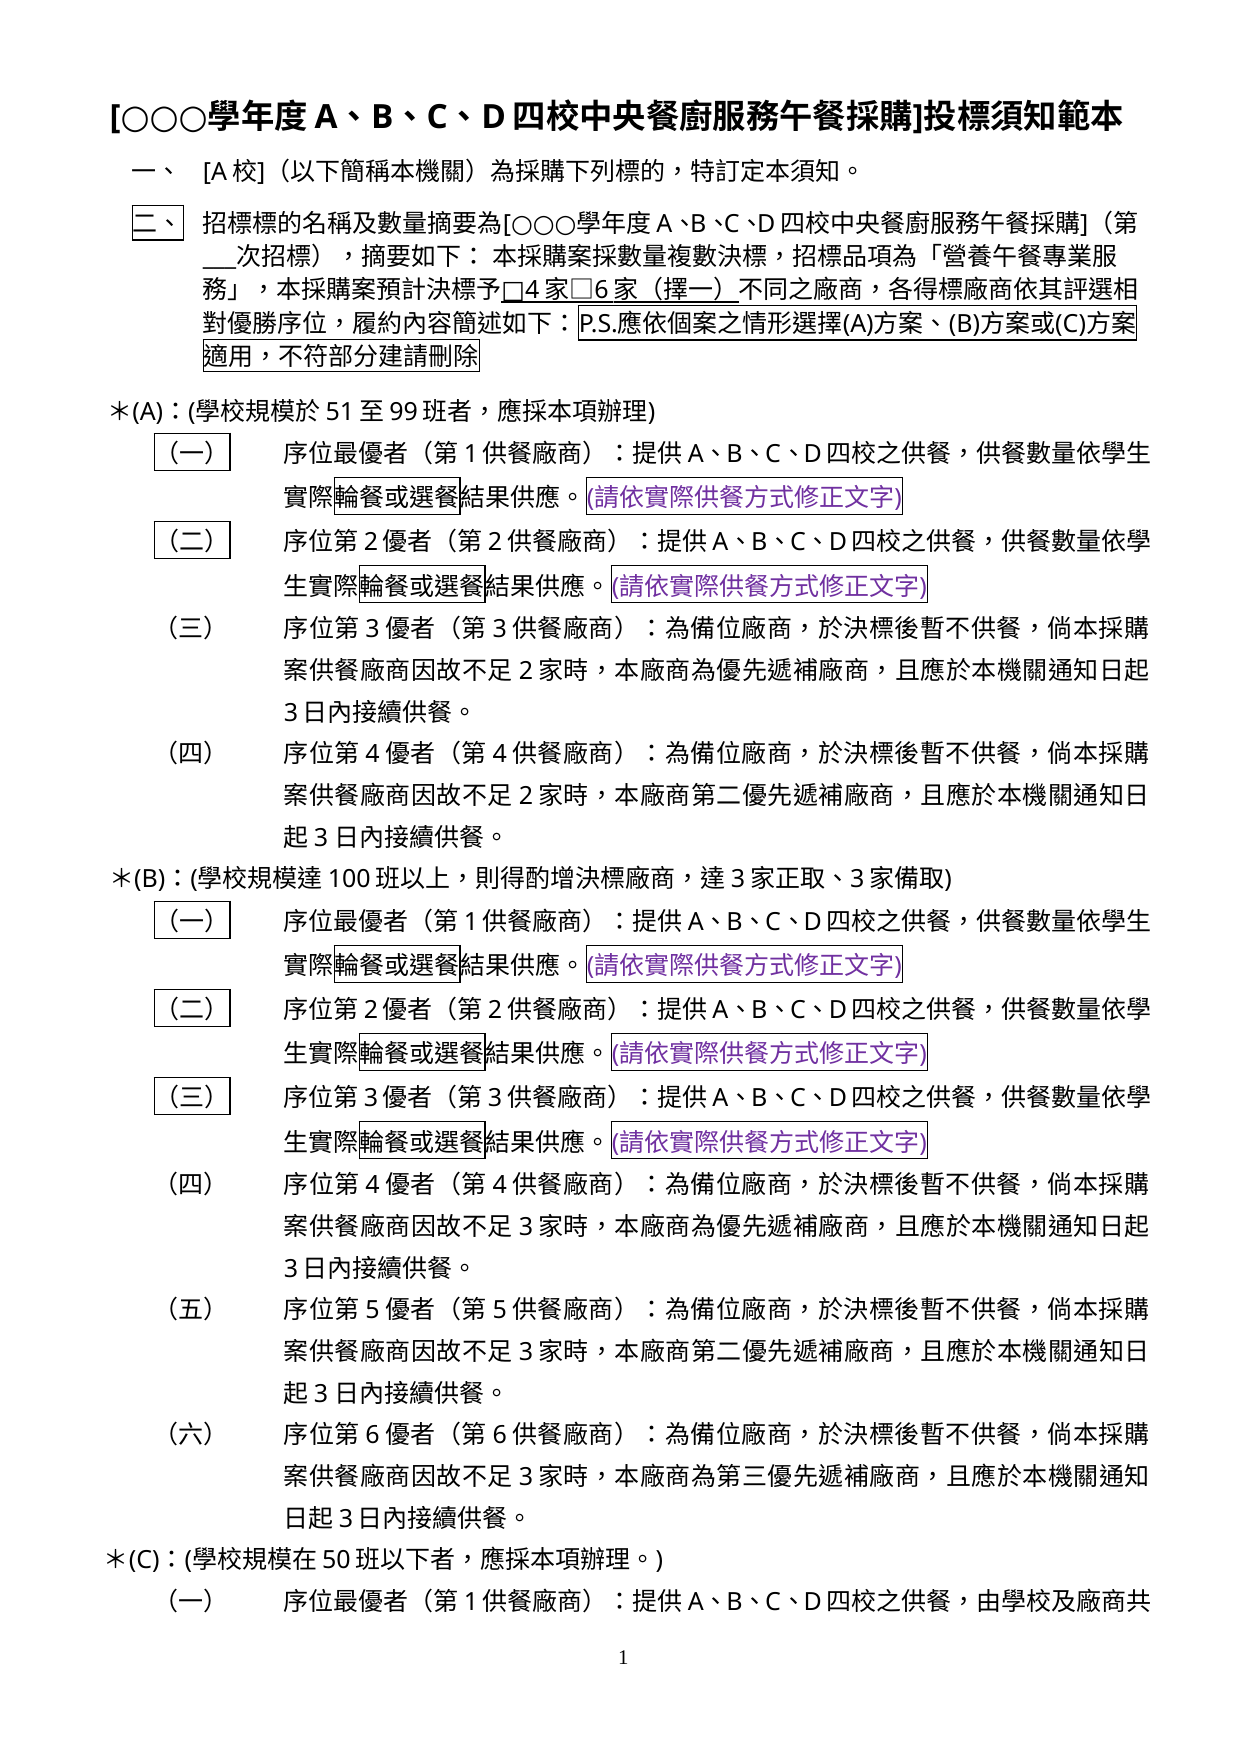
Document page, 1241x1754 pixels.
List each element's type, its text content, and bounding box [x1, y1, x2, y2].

subtitle [○○○學年度A、B、C、D四校中央餐廚服務午餐採購]投標須知範本 [94, 101, 1138, 135]
subtitle 序位第4優者（第4供餐廠商）：為備位廠商，於決標後暫不供餐，倘本採購案供餐廠商因故不足3家時，本廠商為優先遞補廠商，且應於本機關通知日起3日內接續供餐。 [153, 1165, 1152, 1284]
subtitle 序位第5優者（第5供餐廠商）：為備位廠商，於決標後暫不供餐，倘本採購案供餐廠商因故不足3家時，本廠商第二優先遞補廠商，且應於本機關通知日起3 日內接續供餐。 [153, 1290, 1152, 1409]
subtitle 序位第4優者（第4供餐廠商）：為備位廠商，於決標後暫不供餐，倘本採購案供餐廠商因故不足2家時，本廠商第二優先遞補廠商，且應於本機關通知日起3 日內接續供餐。 [153, 734, 1152, 853]
subtitle 招標標的名稱及數量摘要為[○○○學年度A、B、C、D四校中央餐廚服務午餐採購]（第___次招標），摘要如下： 本採購案採數量複數決標，招標品項為「營養午餐專業服務」，本採購案預計決標予□4家□6家（擇一）不同之廠商，各得標廠商依其評選相對優勝序位，履約內容簡述如下：P.S.應依個案之情形選擇(A)方案、(B)方案或(C)方案適用，不符部分建請刪除 [132, 206, 1138, 372]
subtitle 序位最優者（第1供餐廠商）：提供A、B、C、D四校之供餐，由學校及廠商共 [153, 1582, 1152, 1618]
subtitle ＊(C)：(學校規模在50班以下者，應採本項辦理。) [103, 1540, 1152, 1576]
subtitle 序位第3優者（第3供餐廠商）：提供A、B、C、D四校之供餐，供餐數量依學生實際輪餐或選餐結果供應。(請依實際供餐方式修正文字) [153, 1077, 1152, 1159]
subtitle 序位第2優者（第2供餐廠商）：提供A、B、C、D四校之供餐，供餐數量依學生實際輪餐或選餐結果供應。(請依實際供餐方式修正文字) [153, 521, 1152, 603]
subtitle 序位最優者（第1供餐廠商）：提供A、B、C、D四校之供餐，供餐數量依學生實際輪餐或選餐結果供應。(請依實際供餐方式修正文字) [153, 433, 1152, 515]
subtitle 序位第6優者（第6供餐廠商）：為備位廠商，於決標後暫不供餐，倘本採購案供餐廠商因故不足3家時，本廠商為第三優先遞補廠商，且應於本機關通知日起3日內接續供餐。 [153, 1415, 1152, 1534]
subtitle 序位第2優者（第2供餐廠商）：提供A、B、C、D四校之供餐，供餐數量依學生實際輪餐或選餐結果供應。(請依實際供餐方式修正文字) [153, 989, 1152, 1071]
subtitle ＊(A)：(學校規模於51至99班者，應採本項辦理) [94, 391, 1152, 427]
subtitle 序位第3優者（第3供餐廠商）：為備位廠商，於決標後暫不供餐，倘本採購案供餐廠商因故不足2家時，本廠商為優先遞補廠商，且應於本機關通知日起3日內接續供餐。 [153, 609, 1152, 728]
subtitle 序位最優者（第1供餐廠商）：提供A、B、C、D四校之供餐，供餐數量依學生實際輪餐或選餐結果供應。(請依實際供餐方式修正文字) [153, 901, 1152, 983]
subtitle [A校]（以下簡稱本機關）為採購下列標的，特訂定本須知。 [132, 153, 1138, 187]
subtitle ＊(B)：(學校規模達100班以上，則得酌增決標廠商，達3家正取、3家備取) [94, 859, 1152, 895]
